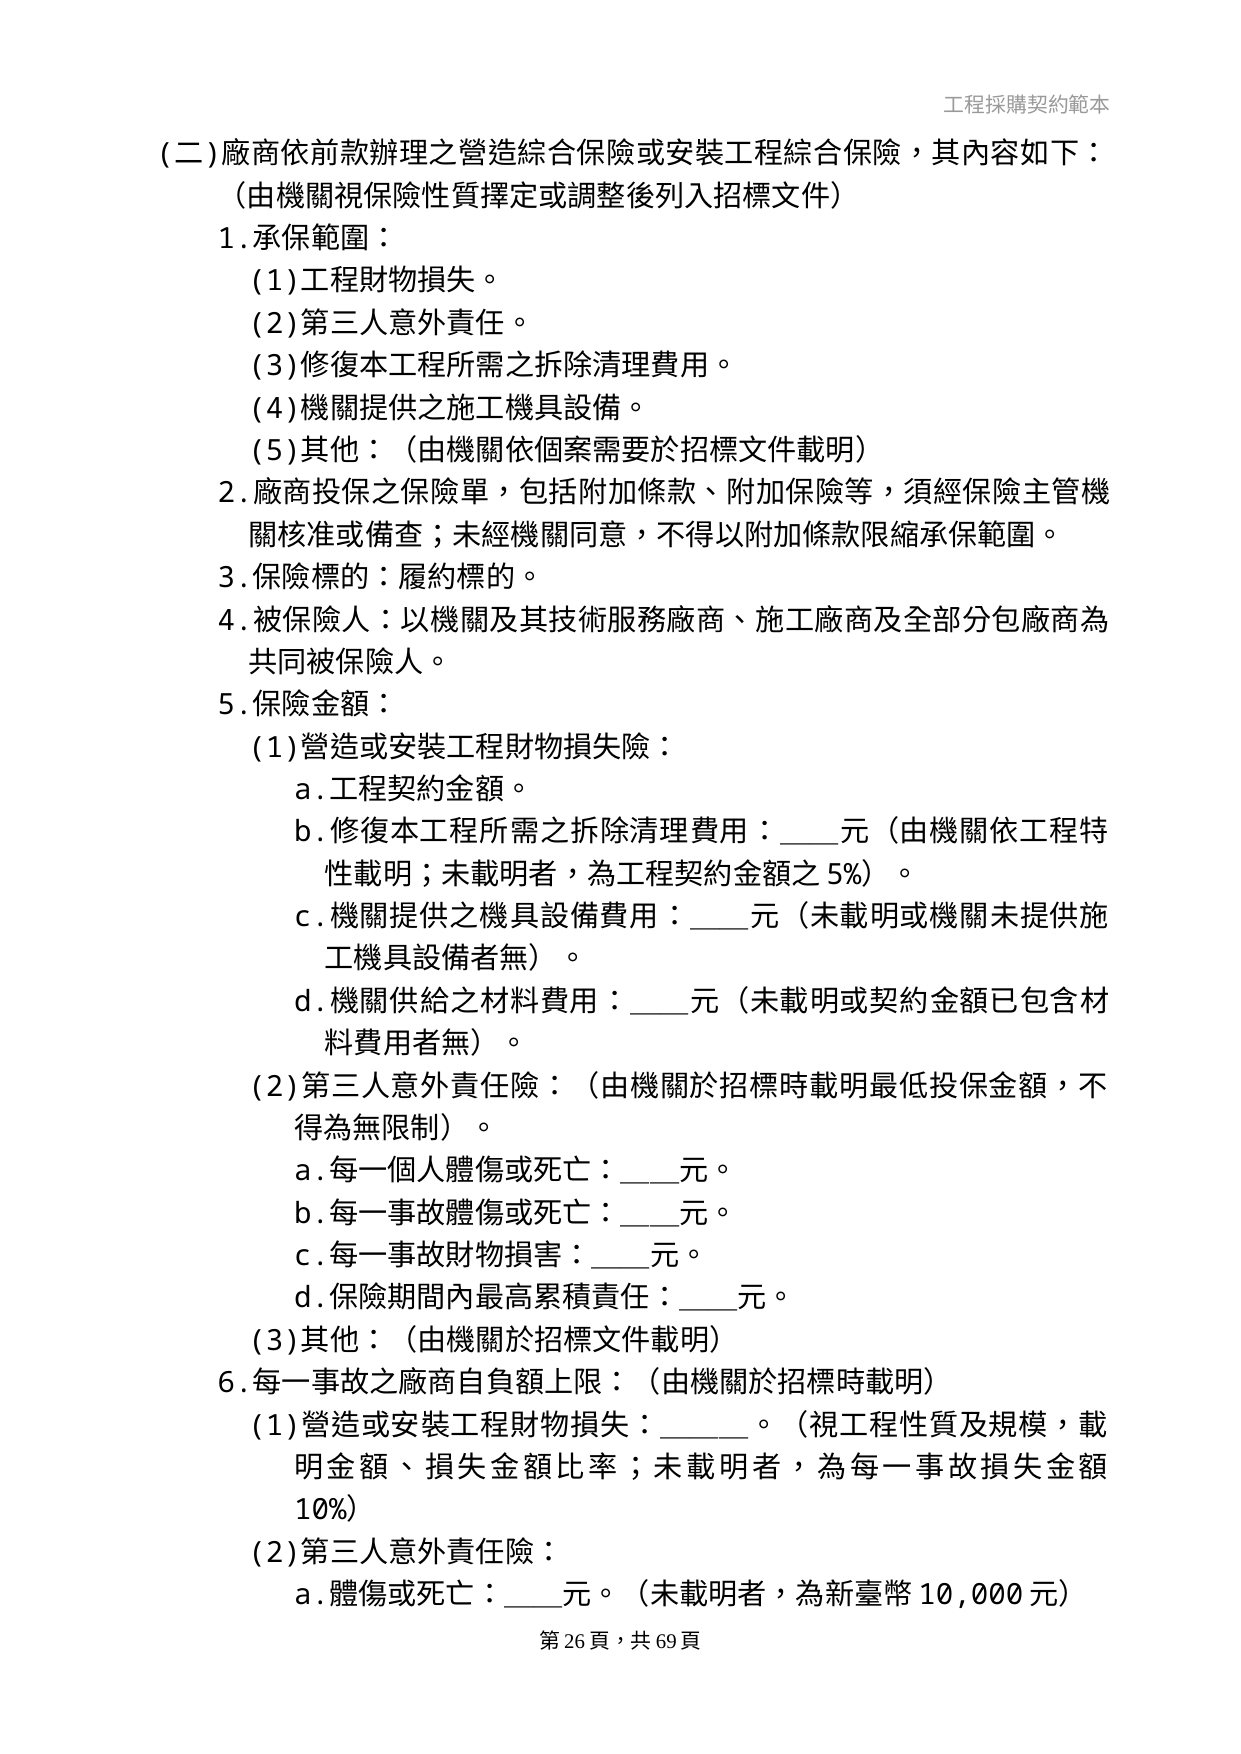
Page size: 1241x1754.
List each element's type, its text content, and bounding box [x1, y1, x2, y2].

text d.保險期間內最高累積責任：＿＿元。 [294, 1274, 1110, 1316]
text (3)其他：（由機關於招標文件載明） [248, 1316, 1110, 1359]
text (2)第三人意外責任。 [248, 299, 1110, 342]
text a.每一個人體傷或死亡：＿＿元。 [294, 1147, 1110, 1189]
text 2.廠商投保之保險單，包括附加條款、附加保險等，須經保險主管機關核准或備查；未經機關同意，不得以附加條款限縮承保範圍。 [217, 469, 1110, 554]
text a.體傷或死亡：＿＿元。（未載明者，為新臺幣10,000元） [294, 1571, 1110, 1613]
text 5.保險金額： [217, 681, 1110, 723]
text 4.被保險人：以機關及其技術服務廠商、施工廠商及全部分包廠商為共同被保險人。 [217, 596, 1110, 681]
text (4)機關提供之施工機具設備。 [248, 384, 1110, 427]
text (5)其他：（由機關依個案需要於招標文件載明） [248, 427, 1110, 469]
text (二)廠商依前款辦理之營造綜合保險或安裝工程綜合保險，其內容如下：（由機關視保險性質擇定或調整後列入招標文件） [156, 130, 1110, 214]
text d.機關供給之材料費用：＿＿元（未載明或契約金額已包含材料費用者無）。 [294, 977, 1110, 1062]
text 3.保險標的：履約標的。 [217, 554, 1110, 596]
text 6.每一事故之廠商自負額上限：（由機關於招標時載明） [217, 1359, 1110, 1401]
text c.每一事故財物損害：＿＿元。 [294, 1232, 1110, 1274]
text (1)營造或安裝工程財物損失險： [248, 723, 1110, 766]
text a.工程契約金額。 [294, 766, 1110, 808]
text (3)修復本工程所需之拆除清理費用。 [248, 342, 1110, 384]
text (2)第三人意外責任險：（由機關於招標時載明最低投保金額，不得為無限制）。 [248, 1062, 1110, 1147]
text b.每一事故體傷或死亡：＿＿元。 [294, 1189, 1110, 1232]
text c.機關提供之機具設備費用：＿＿元（未載明或機關未提供施工機具設備者無）。 [294, 893, 1110, 977]
text (2)第三人意外責任險： [248, 1528, 1110, 1571]
text 1.承保範圍： [217, 214, 1110, 257]
text b.修復本工程所需之拆除清理費用：＿＿元（由機關依工程特性載明；未載明者，為工程契約金額之5%）。 [294, 808, 1110, 893]
text (1)營造或安裝工程財物損失：＿＿＿。（視工程性質及規模，載明金額、損失金額比率；未載明者，為每一事故損失金額10%） [248, 1401, 1110, 1528]
text (1)工程財物損失。 [248, 257, 1110, 299]
